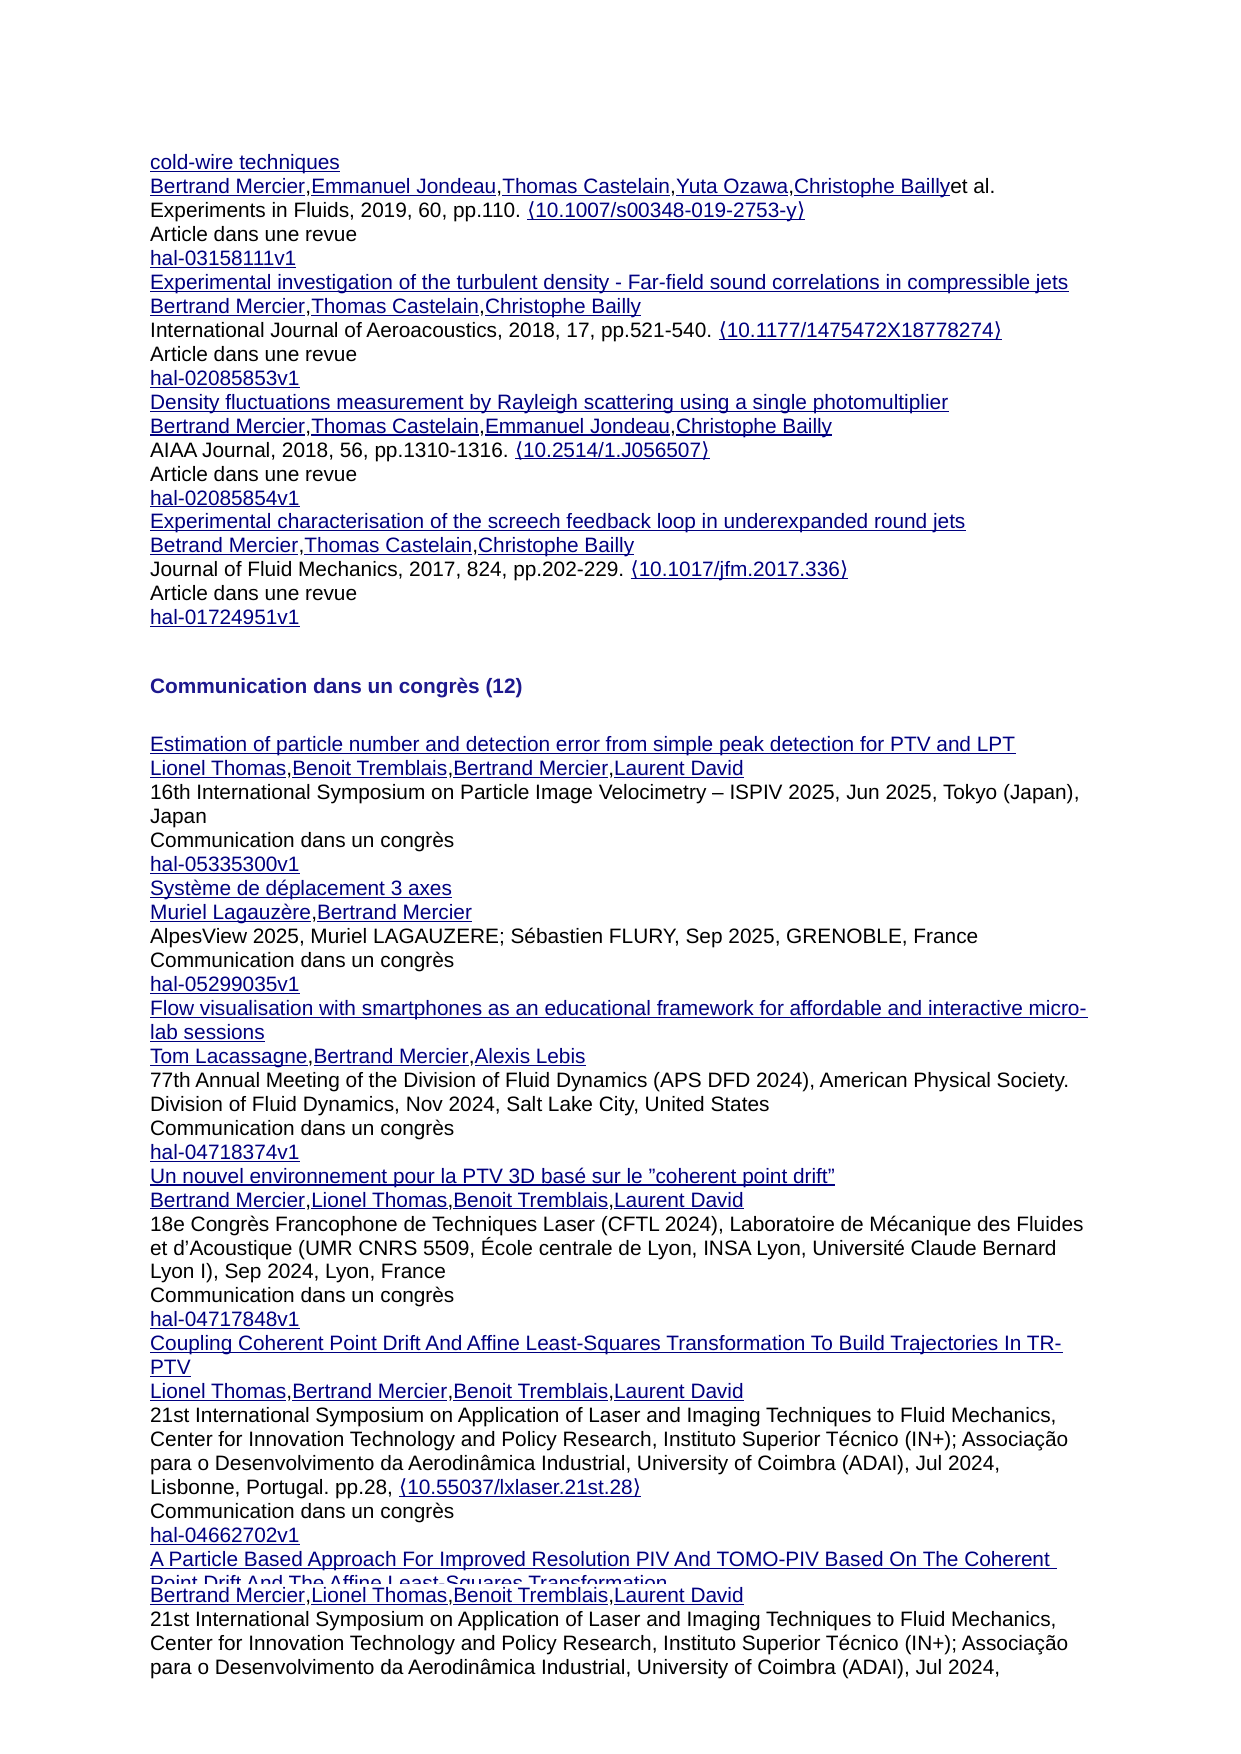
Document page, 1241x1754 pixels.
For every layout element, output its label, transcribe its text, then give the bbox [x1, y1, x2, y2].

table_cell Flow visualisation with smartphones as an educational framework for affordable and interactive micro-lab sessions Tom Lacassagne,Bertrand Mercier,Alexis Lebis 77th Annual Meeting of the Division of Fluid Dynamics (APS DFD 2024), American Physical Society. Division of Fluid Dynamics, Nov 2024, Salt Lake City, United States Communication dans un congrès hal-04718374v1 [150, 996, 1090, 1163]
table_cell A Particle Based Approach For Improved Resolution PIV And TOMO-PIV Based On The Coherent Point Drift And The Affine Least-Squares Transformation Bertrand Mercier,Lionel Thomas,Benoit Tremblais,Laurent David 21st International Symposium on Application of Laser and Imaging Techniques to Fluid Mechanics, Center for Innovation Technology and Policy Research, Instituto Superior Técnico (IN+); Associação para o Desenvolvimento da Aerodinâmica Industrial, University of Coimbra (ADAI), Jul 2024, [150, 1547, 1090, 1679]
table_cell Système de déplacement 3 axes Muriel Lagauzère,Bertrand Mercier AlpesView 2025, Muriel LAGAUZERE; Sébastien FLURY, Sep 2025, GRENOBLE, France Communication dans un congrès hal-05299035v1 [150, 876, 1090, 996]
table_cell Coupling Coherent Point Drift And Affine Least-Squares Transformation To Build Trajectories In TR-PTV Lionel Thomas,Bertrand Mercier,Benoit Tremblais,Laurent David 21st International Symposium on Application of Laser and Imaging Techniques to Fluid Mechanics, Center for Innovation Technology and Policy Research, Instituto Superior Técnico (IN+); Associação para o Desenvolvimento da Aerodinâmica Industrial, University of Coimbra (ADAI), Jul 2024, Lisbonne, Portugal. pp.28, ⟨10.55037/lxlaser.21st.28⟩ Communication dans un congrès hal-04662702v1 [150, 1331, 1090, 1547]
table_header Estimation of particle number and detection error from simple peak detection for PTV and LPT Lionel Thomas,Benoit Tremblais,Bertrand Mercier,Laurent David 16th International Symposium on Particle Image Velocimetry – ISPIV 2025, Jun 2025, Tokyo (Japan), Japan Communication dans un congrès hal-05335300v1 [150, 732, 1090, 876]
table_cell Experimental investigation of the turbulent density - Far-field sound correlations in compressible jets Bertrand Mercier,Thomas Castelain,Christophe Bailly International Journal of Aeroacoustics, 2018, 17, pp.521-540. ⟨10.1177/1475472X18778274⟩ Article dans une revue hal-02085853v1 [150, 270, 1090, 389]
table_cell Experimental characterisation of the screech feedback loop in underexpanded round jets Betrand Mercier,Thomas Castelain,Christophe Bailly Journal of Fluid Mechanics, 2017, 824, pp.202-229. ⟨10.1017/jfm.2017.336⟩ Article dans une revue hal-01724951v1 [150, 509, 1090, 629]
subtitle Communication dans un congrès (12) [150, 674, 1090, 698]
table_cell High frequency temperature fluctuation measurements by Rayleigh scattering and constant-voltage cold-wire techniques Bertrand Mercier,Emmanuel Jondeau,Thomas Castelain,Yuta Ozawa,Christophe Baillyet al. Experiments in Fluids, 2019, 60, pp.110. ⟨10.1007/s00348-019-2753-y⟩ Article dans une revue hal-03158111v1 [150, 150, 1090, 270]
table_cell Density fluctuations measurement by Rayleigh scattering using a single photomultiplier Bertrand Mercier,Thomas Castelain,Emmanuel Jondeau,Christophe Bailly AIAA Journal, 2018, 56, pp.1310-1316. ⟨10.2514/1.J056507⟩ Article dans une revue hal-02085854v1 [150, 390, 1090, 509]
table_cell Un nouvel environnement pour la PTV 3D basé sur le ”coherent point drift” Bertrand Mercier,Lionel Thomas,Benoit Tremblais,Laurent David 18e Congrès Francophone de Techniques Laser (CFTL 2024), Laboratoire de Mécanique des Fluides et d’Acoustique (UMR CNRS 5509, École centrale de Lyon, INSA Lyon, Université Claude Bernard Lyon I), Sep 2024, Lyon, France Communication dans un congrès hal-04717848v1 [150, 1164, 1090, 1331]
